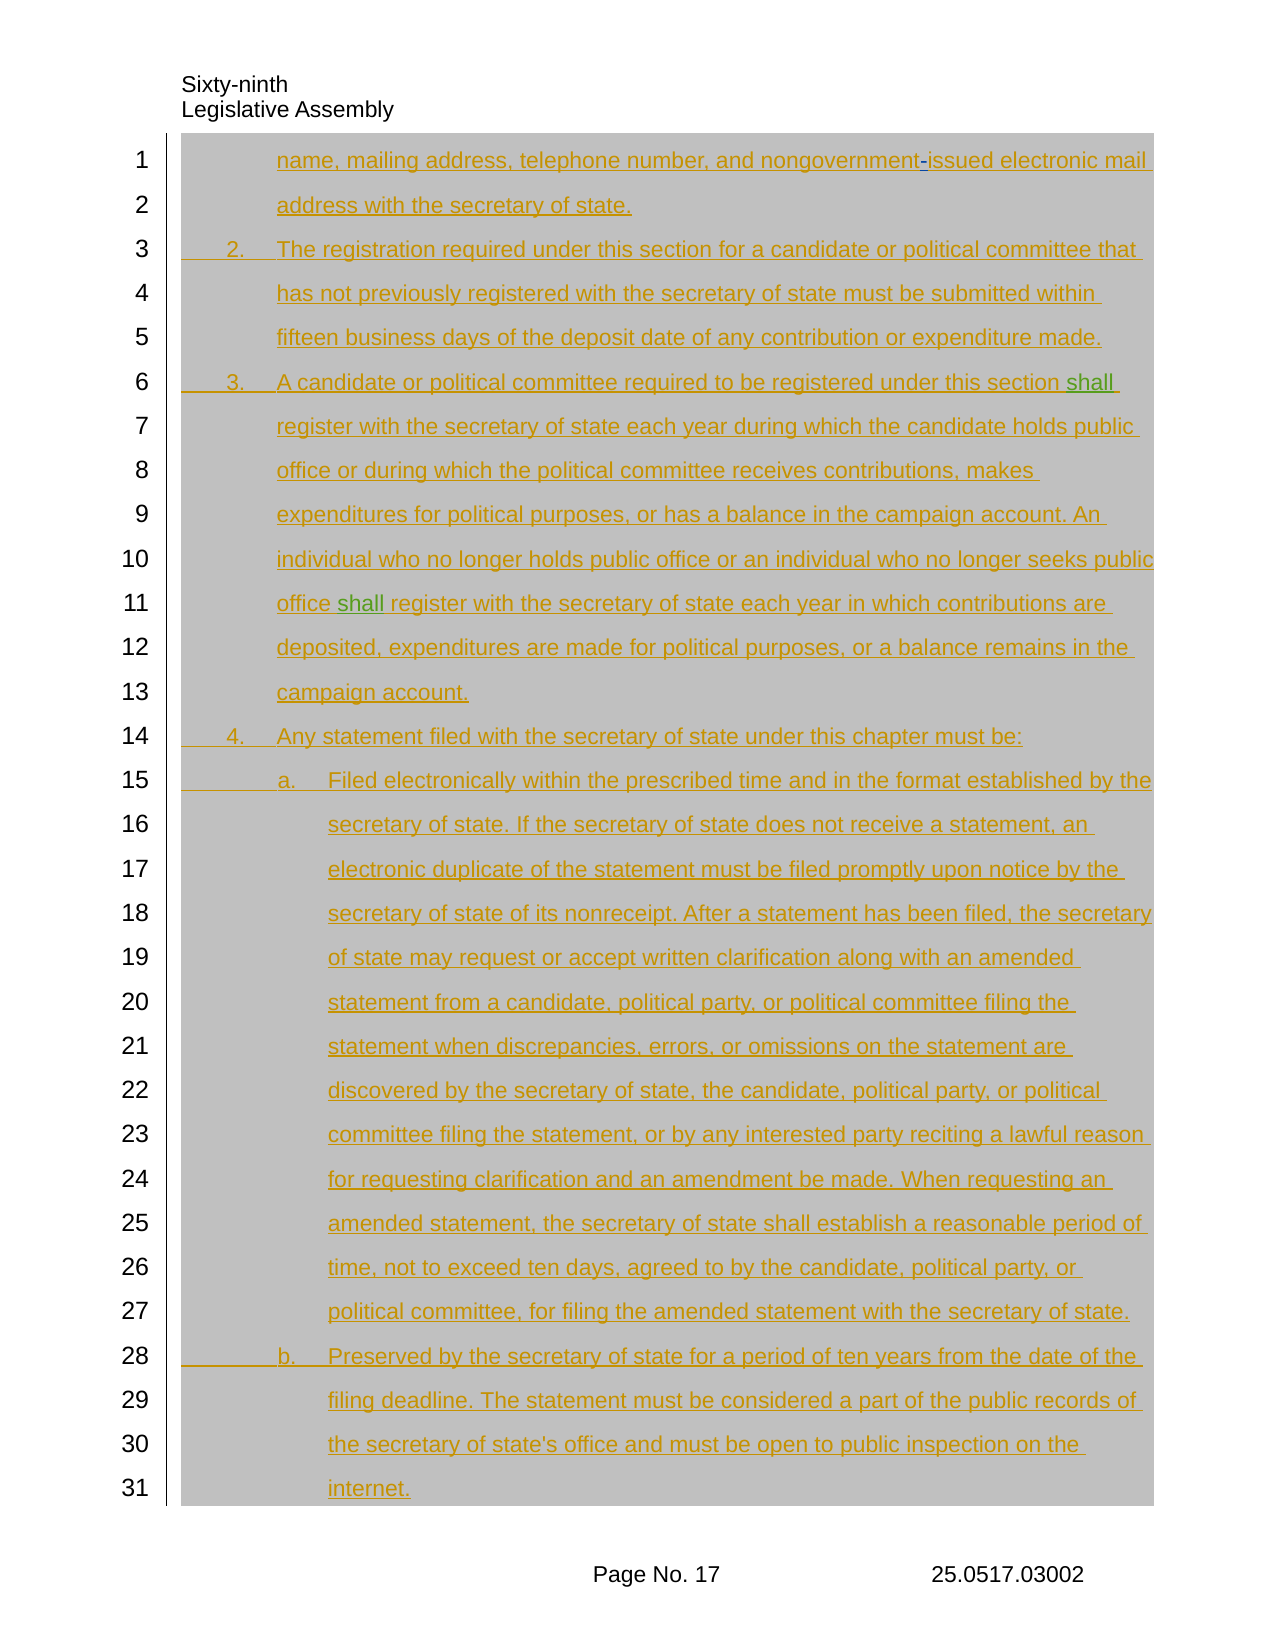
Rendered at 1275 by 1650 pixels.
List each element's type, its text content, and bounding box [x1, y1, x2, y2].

text name, mailing address, telephone number, and nongovernment-issued electronic mail address with the secretary of state. [181, 133, 1154, 222]
text 3. A candidate or political committee required to be registered under this section shall register with the secretary of state each year during which the candidate holds public office or during which the political committee receives contributions, makes expenditures for political purposes, or has a balance in the campaign account. An individual who no longer holds public office or an individual who no longer seeks public office shall register with the secretary of state each year in which contributions are deposited, expenditures are made for political purposes, or a balance remains in the campaign account. [181, 355, 1154, 709]
text 2. The registration required under this section for a candidate or political committee that has not previously registered with the secretary of state must be submitted within fifteen business days of the deposit date of any contribution or expenditure made. [181, 222, 1154, 355]
text a. Filed electronically within the prescribed time and in the format established by the secretary of state. If the secretary of state does not receive a statement, an electronic duplicate of the statement must be filed promptly upon notice by the secretary of state of its nonreceipt. After a statement has been filed, the secretary of state may request or accept written clarification along with an amended statement from a candidate, political party, or political committee filing the statement when discrepancies, errors, or omissions on the statement are discovered by the secretary of state, the candidate, political party, or political committee filing the statement, or by any interested party reciting a lawful reason for requesting clarification and an amendment be made. When requesting an amended statement, the secretary of state shall establish a reasonable period of time, not to exceed ten days, agreed to by the candidate, political party, or political committee, for filing the amended statement with the secretary of state. [181, 753, 1154, 1329]
text 4. Any statement filed with the secretary of state under this chapter must be: [181, 709, 1154, 753]
text b. Preserved by the secretary of state for a period of ten years from the date of the filing deadline. The statement must be considered a part of the public records of the secretary of state's office and must be open to public inspection on the internet. [181, 1329, 1154, 1506]
